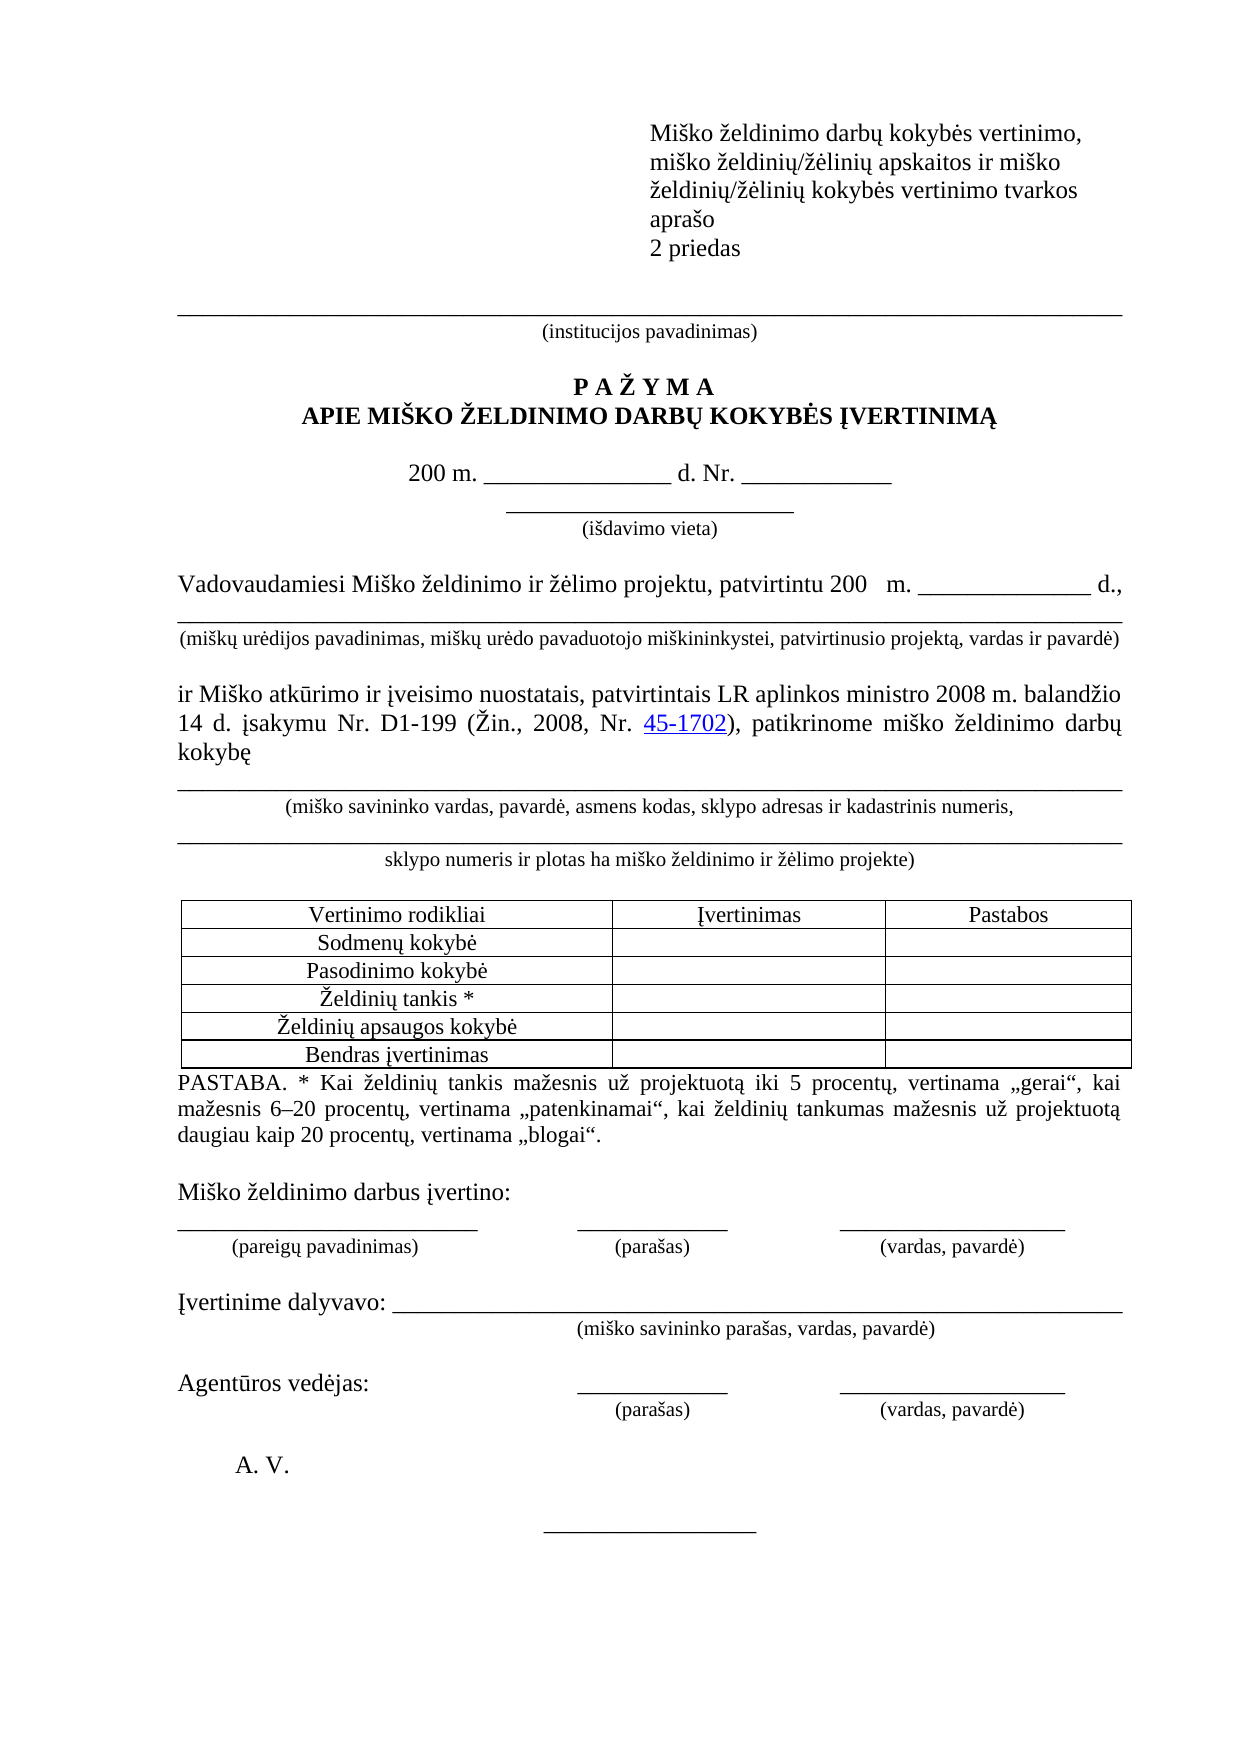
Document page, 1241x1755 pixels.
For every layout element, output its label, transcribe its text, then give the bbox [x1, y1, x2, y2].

table_cell [613, 985, 617, 1011]
text A. V. [235, 1450, 1122, 1479]
table_cell [1127, 929, 1131, 956]
text _ [177, 765, 1122, 790]
table_cell [886, 985, 890, 1011]
text _______________________ [177, 487, 1122, 516]
text (miškų urėdijos pavadinimas, miškų urėdo pavaduotojo miškininkystei, patvirtinusio projektą, vardas ir pavardė) [177, 626, 1122, 650]
text APIE MIŠKO ŽELDINIMO DARBŲ KOKYBĖS ĮVERTINIMĄ [177, 401, 1122, 430]
text (parašas) (vardas, pavardė) [615, 1397, 1122, 1421]
text _________________ [177, 1507, 1122, 1536]
table_cell [881, 985, 885, 1011]
text 2 priedas [649, 233, 1122, 262]
text (išdavimo vieta) [177, 516, 1122, 540]
text PAŽYMA [177, 372, 1122, 401]
text PASTABA. * Kai želdinių tankis mažesnis už projektuotą iki 5 procentų, vertinama „gerai“, kai mažesnis 6–20 procentų, vertinama „patenkinamai“, kai želdinių tankumas mažesnis už projektuotą daugiau kaip 20 procentų, vertinama „blogai“. [177, 1069, 1122, 1148]
table_cell [1127, 1041, 1131, 1067]
text 200 m. _______________ d. Nr. ____________ [177, 458, 1122, 487]
text (miško savininko parašas, vardas, pavardė) [390, 1316, 1122, 1340]
text Miško želdinimo darbus įvertino: [177, 1177, 1122, 1205]
table_cell [881, 957, 885, 983]
table_cell [886, 1041, 890, 1067]
table_cell [1127, 957, 1131, 983]
text Vadovaudamiesi Miško želdinimo ir žėlimo projektu, patvirtintu 200 m. d., [177, 569, 1122, 597]
table_cell [613, 1013, 617, 1039]
table_cell [613, 929, 617, 956]
table_cell [881, 1013, 885, 1039]
text ir Miško atkūrimo ir įveisimo nuostatais, patvirtintais LR aplinkos ministro 2008 m. balandžio 14 d. įsakymu Nr. D1-199 (Žin., 2008, Nr. 45-1702), patikrinome miško želdinimo darbų kokybę [177, 679, 1122, 765]
table_cell [881, 1041, 885, 1067]
text (pareigų pavadinimas) (parašas) (vardas, pavardė) [232, 1234, 1122, 1258]
text _ [177, 291, 1122, 315]
table_cell [1127, 985, 1131, 1011]
text Agentūros vedėjas: ____________ __________________ [177, 1368, 1122, 1397]
table_cell [886, 1013, 890, 1039]
text _ [177, 818, 1122, 843]
text _ [177, 597, 1122, 622]
table_cell [881, 929, 885, 956]
text ________________________ ____________ __________________ [177, 1205, 1122, 1234]
text Miško želdinimo darbų kokybės vertinimo, miško želdinių/žėlinių apskaitos ir miško želdinių/žėlinių kokybės vertinimo tvarkos aprašo [649, 118, 1122, 233]
table_cell [613, 1041, 617, 1067]
table_cell [886, 929, 890, 956]
table_cell [886, 957, 890, 983]
text Įvertinime dalyvavo: [177, 1287, 1122, 1316]
text (miško savininko vardas, pavardė, asmens kodas, sklypo adresas ir kadastrinis numeris, [177, 794, 1122, 818]
text sklypo numeris ir plotas ha miško želdinimo ir žėlimo projekte) [177, 847, 1122, 871]
table_cell [613, 957, 617, 983]
text (institucijos pavadinimas) [177, 319, 1122, 343]
table_cell [1127, 1013, 1131, 1039]
